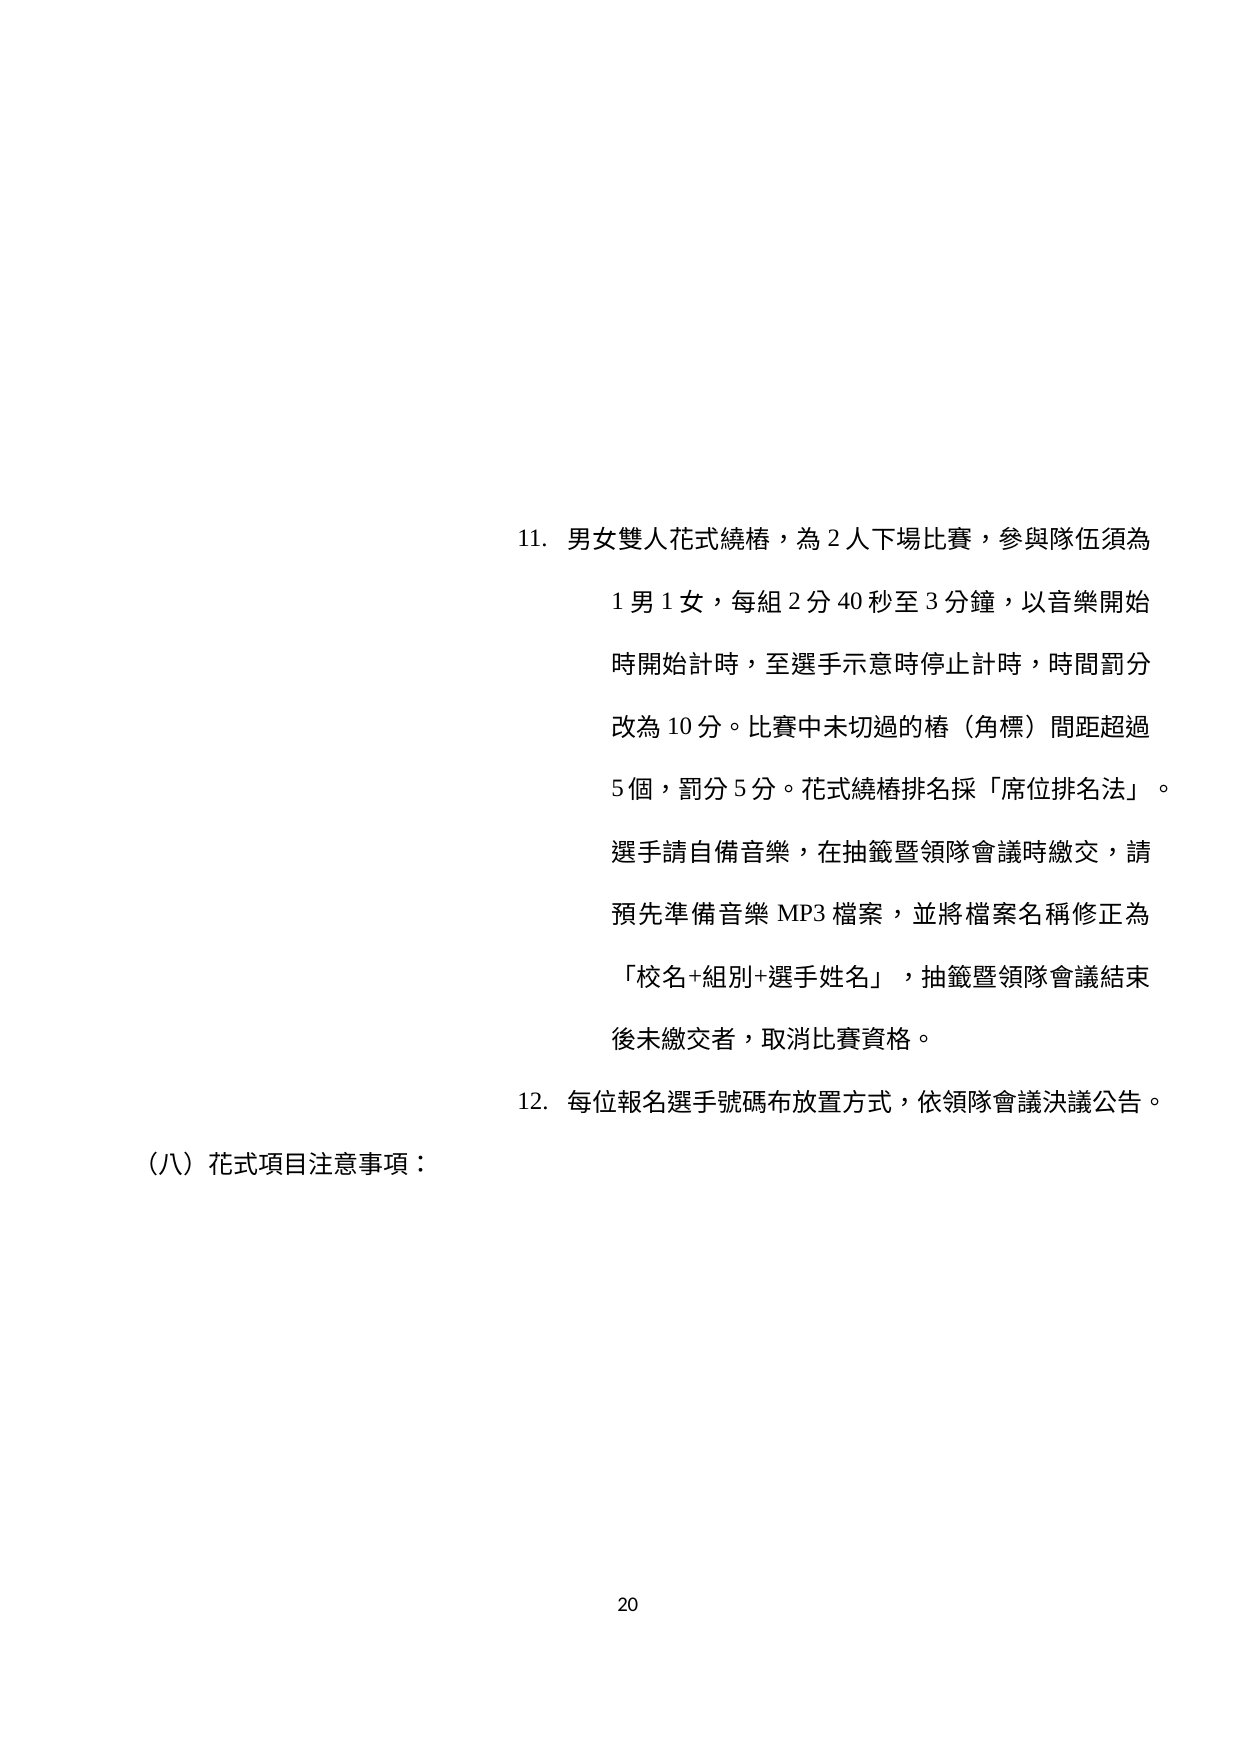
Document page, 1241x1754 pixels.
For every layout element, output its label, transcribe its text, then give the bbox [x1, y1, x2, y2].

text （八）花式項目注意事項： [103, 1121, 1152, 1184]
list 男女雙人花式繞樁，為2人下場比賽，參與隊伍須為1男1女，每組2分40秒至3分鐘，以音樂開始時開始計時，至選手示意時停止計時，時間罰分改為10分。比賽中未切過的樁（角標）間距超過5個，罰分5分。花式繞樁排名採「席位排名法」。選手請自備音樂，在抽籤暨領隊會議時繳交，請預先準備音樂MP3檔案，並將檔案名稱修正為「校名+組別+選手姓名」，抽籤暨領隊會議結束後未繳交者，取消比賽資格。 [517, 496, 1152, 1059]
list 每位報名選手號碼布放置方式，依領隊會議決議公告。 [517, 1059, 1152, 1121]
